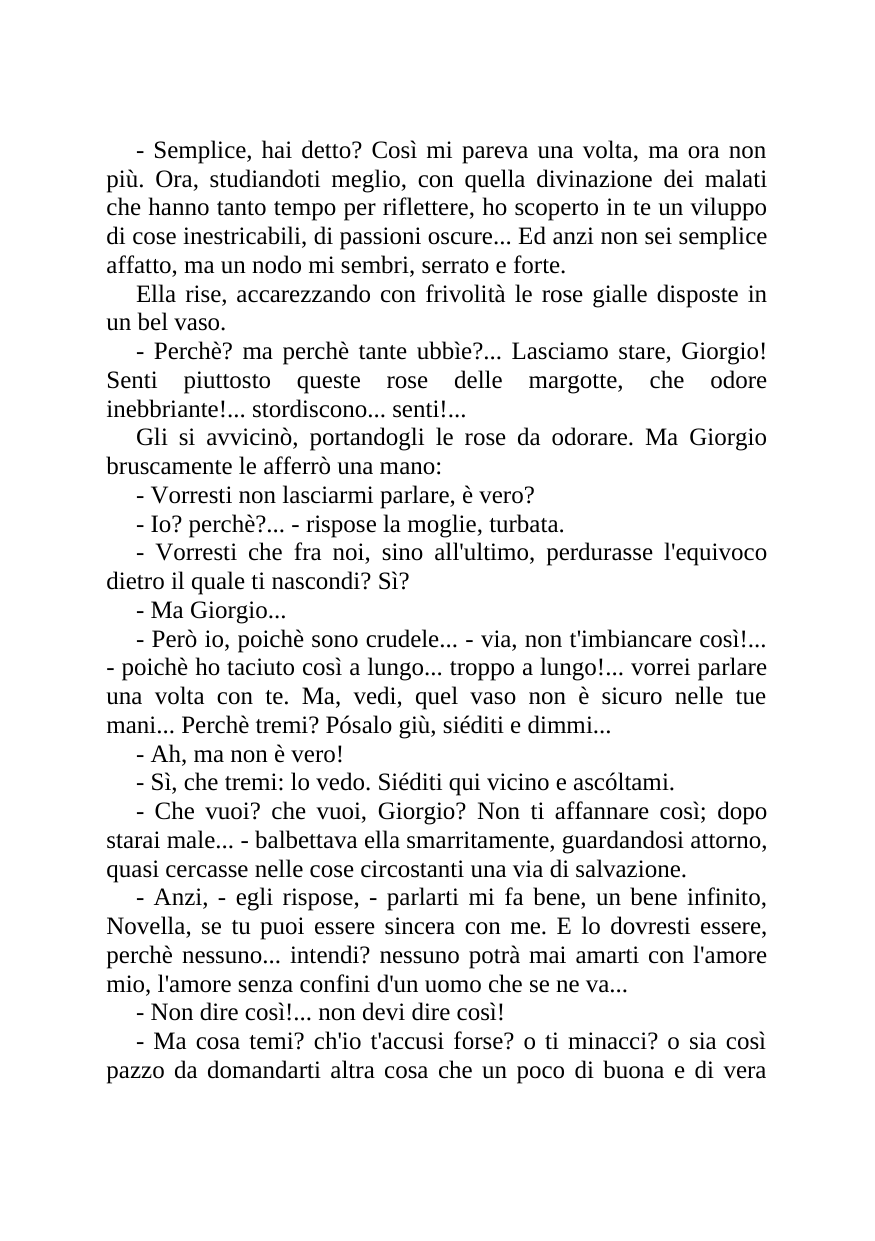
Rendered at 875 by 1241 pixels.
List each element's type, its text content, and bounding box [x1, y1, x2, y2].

text - Che vuoi? che vuoi, Giorgio? Non ti affannare così; dopo starai male... - balbettava ella smarritamente, guardandosi attorno, quasi cercasse nelle cose circostanti una via di salvazione. [106, 796, 768, 882]
text - Ah, ma non è vero! [106, 739, 768, 767]
text - Perchè? ma perchè tante ubbìe?... Lasciamo stare, Giorgio! Senti piuttosto queste rose delle margotte, che odore inebbriante!... stordiscono... senti!... [106, 336, 768, 422]
text Gli si avvicinò, portandogli le rose da odorare. Ma Giorgio bruscamente le afferrò una mano: [106, 422, 768, 480]
text - Vorresti non lasciarmi parlare, è vero? [106, 480, 768, 509]
text - Anzi, - egli rispose, - parlarti mi fa bene, un bene infinito, Novella, se tu puoi essere sincera con me. E lo dovresti essere, perchè nessuno... intendi? nessuno potrà mai amarti con l'amore mio, l'amore senza confini d'un uomo che se ne va... [106, 882, 768, 997]
text - Ma cosa temi? ch'io t'accusi forse? o ti minacci? o sia così pazzo da domandarti altra cosa che un poco di buona e di vera [106, 1026, 768, 1084]
text Ella rise, accarezzando con frivolità le rose gialle disposte in un bel vaso. [106, 279, 768, 336]
text - Semplice, hai detto? Così mi pareva una volta, ma ora non più. Ora, studiandoti meglio, con quella divinazione dei malati che hanno tanto tempo per riflettere, ho scoperto in te un viluppo di cose inestricabili, di passioni oscure... Ed anzi non sei semplice affatto, ma un nodo mi sembri, serrato e forte. [106, 135, 768, 279]
text - Sì, che tremi: lo vedo. Siéditi qui vicino e ascóltami. [106, 767, 768, 796]
text - Ma Giorgio... [106, 595, 768, 624]
text - Non dire così!... non devi dire così! [106, 997, 768, 1026]
text - Però io, poichè sono crudele... - via, non t'imbiancare così!... - poichè ho taciuto così a lungo... troppo a lungo!... vorrei parlare una volta con te. Ma, vedi, quel vaso non è sicuro nelle tue mani... Perchè tremi? Pósalo giù, siéditi e dimmi... [106, 624, 768, 739]
text - Io? perchè?... - rispose la moglie, turbata. [106, 509, 768, 537]
text - Vorresti che fra noi, sino all'ultimo, perdurasse l'equivoco dietro il quale ti nascondi? Sì? [106, 537, 768, 595]
